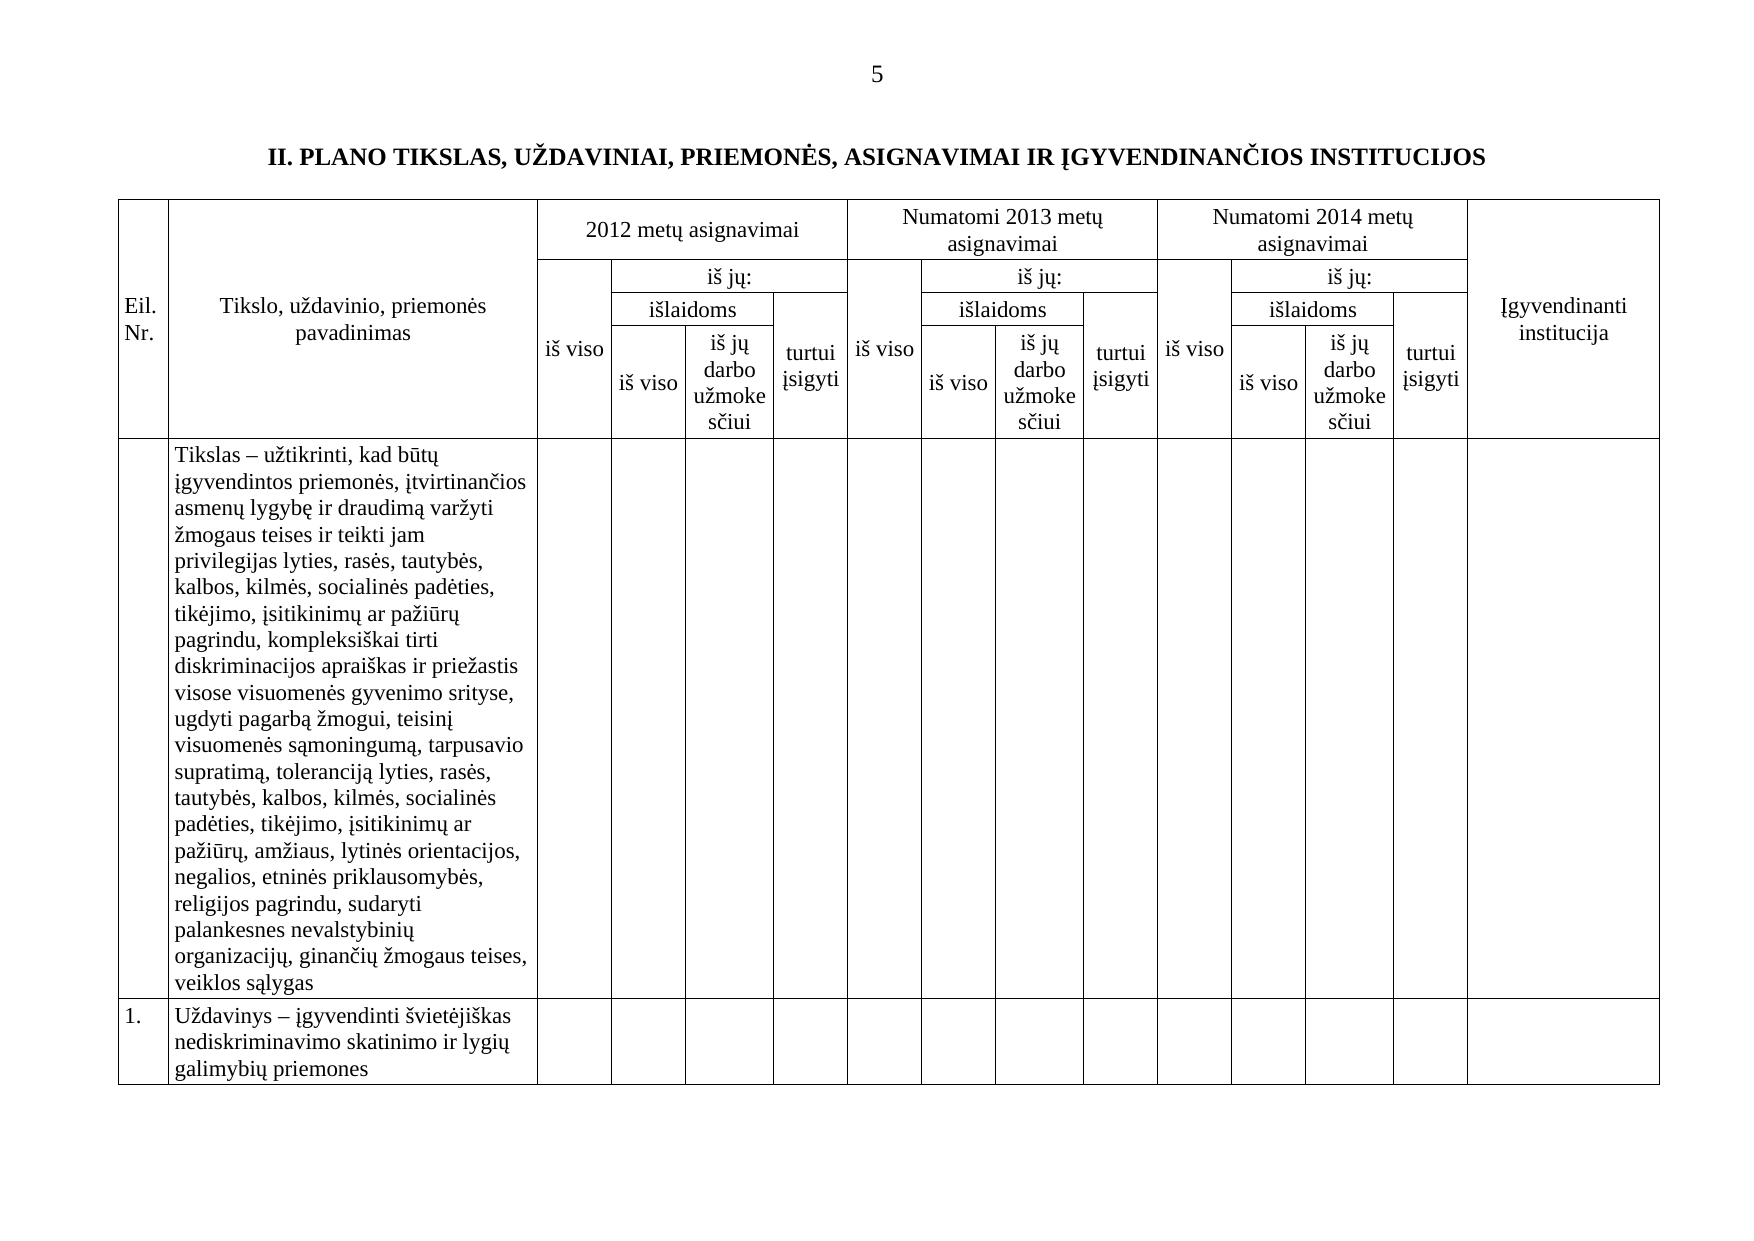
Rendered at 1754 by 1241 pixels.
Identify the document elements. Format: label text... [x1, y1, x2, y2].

table_cell išlaidoms [612, 293, 773, 325]
table_cell išlaidoms [922, 293, 1083, 325]
table_cell iš jų darbo užmokesčiui [686, 326, 773, 438]
table_cell [538, 439, 611, 998]
table_cell [1232, 999, 1305, 1084]
table_cell iš viso [612, 326, 685, 438]
table_cell išlaidoms [1232, 293, 1393, 325]
table_header Įgyvendinanti institucija [1468, 200, 1659, 438]
table_cell [1468, 439, 1659, 998]
table_cell iš jų darbo užmokesčiui [1306, 326, 1393, 438]
table_cell [774, 439, 847, 998]
table_cell [119, 439, 168, 998]
table_cell [1306, 999, 1393, 1084]
table_cell iš jų darbo užmokesčiui [996, 326, 1083, 438]
table_cell [1158, 999, 1231, 1084]
table_cell [848, 439, 921, 998]
table_cell [848, 999, 921, 1084]
table_cell iš jų: [922, 260, 1157, 292]
table_cell iš jų: [612, 260, 847, 292]
table_cell [686, 999, 773, 1084]
table_cell [774, 999, 847, 1084]
table_cell turtui įsigyti [1394, 293, 1467, 438]
table_cell [612, 439, 685, 998]
table_header Numatomi 2013 metų asignavimai [848, 200, 1157, 259]
table_cell [1232, 439, 1305, 998]
table_header Numatomi 2014 metų asignavimai [1158, 200, 1467, 259]
table_header Eil. Nr. [119, 200, 168, 438]
table_cell [1084, 439, 1157, 998]
table_cell iš viso [1158, 260, 1231, 438]
table_cell iš viso [538, 260, 611, 438]
table_cell [686, 439, 773, 998]
table_cell [1394, 439, 1467, 998]
table_cell [1306, 439, 1393, 998]
table_cell [1394, 999, 1467, 1084]
table_cell [1468, 999, 1659, 1084]
table_cell iš viso [848, 260, 921, 438]
table_cell [538, 999, 611, 1084]
text II. PLANO TIKSLAS, UŽDAVINIAI, PRIEMONĖS, ASIGNAVIMAI IR ĮGYVENDINANČIOS INSTITUCIJOS [118, 142, 1636, 171]
table_cell Uždavinys – įgyvendinti švietėjiškas nediskriminavimo skatinimo ir lygių galimybių priemones [169, 999, 537, 1084]
table_cell [922, 999, 995, 1084]
table_header Tikslo, uždavinio, priemonės pavadinimas [169, 200, 537, 438]
table_cell [1084, 999, 1157, 1084]
table_header 2012 metų asignavimai [538, 200, 847, 259]
table_cell [922, 439, 995, 998]
table_cell iš jų: [1232, 260, 1467, 292]
table_cell turtui įsigyti [1084, 293, 1157, 438]
table_cell [612, 999, 685, 1084]
table_cell turtui įsigyti [774, 293, 847, 438]
table_cell iš viso [922, 326, 995, 438]
table_cell [1158, 439, 1231, 998]
table_cell [996, 439, 1083, 998]
table_cell [996, 999, 1083, 1084]
table_cell iš viso [1232, 326, 1305, 438]
table_cell 1. [119, 999, 168, 1084]
table_cell Tikslas – užtikrinti, kad būtų įgyvendintos priemonės, įtvirtinančios asmenų lygybę ir draudimą varžyti žmogaus teises ir teikti jam privilegijas lyties, rasės, tautybės, kalbos, kilmės, socialinės padėties, tikėjimo, įsitikinimų ar pažiūrų pagrindu, kompleksiškai tirti diskriminacijos apraiškas ir priežastis visose visuomenės gyvenimo srityse, ugdyti pagarbą žmogui, teisinį visuomenės sąmoningumą, tarpusavio supratimą, toleranciją lyties, rasės, tautybės, kalbos, kilmės, socialinės padėties, tikėjimo, įsitikinimų ar pažiūrų, amžiaus, lytinės orientacijos, negalios, etninės priklausomybės, religijos pagrindu, sudaryti palankesnes nevalstybinių organizacijų, ginančių žmogaus teises, veiklos sąlygas [169, 439, 537, 998]
